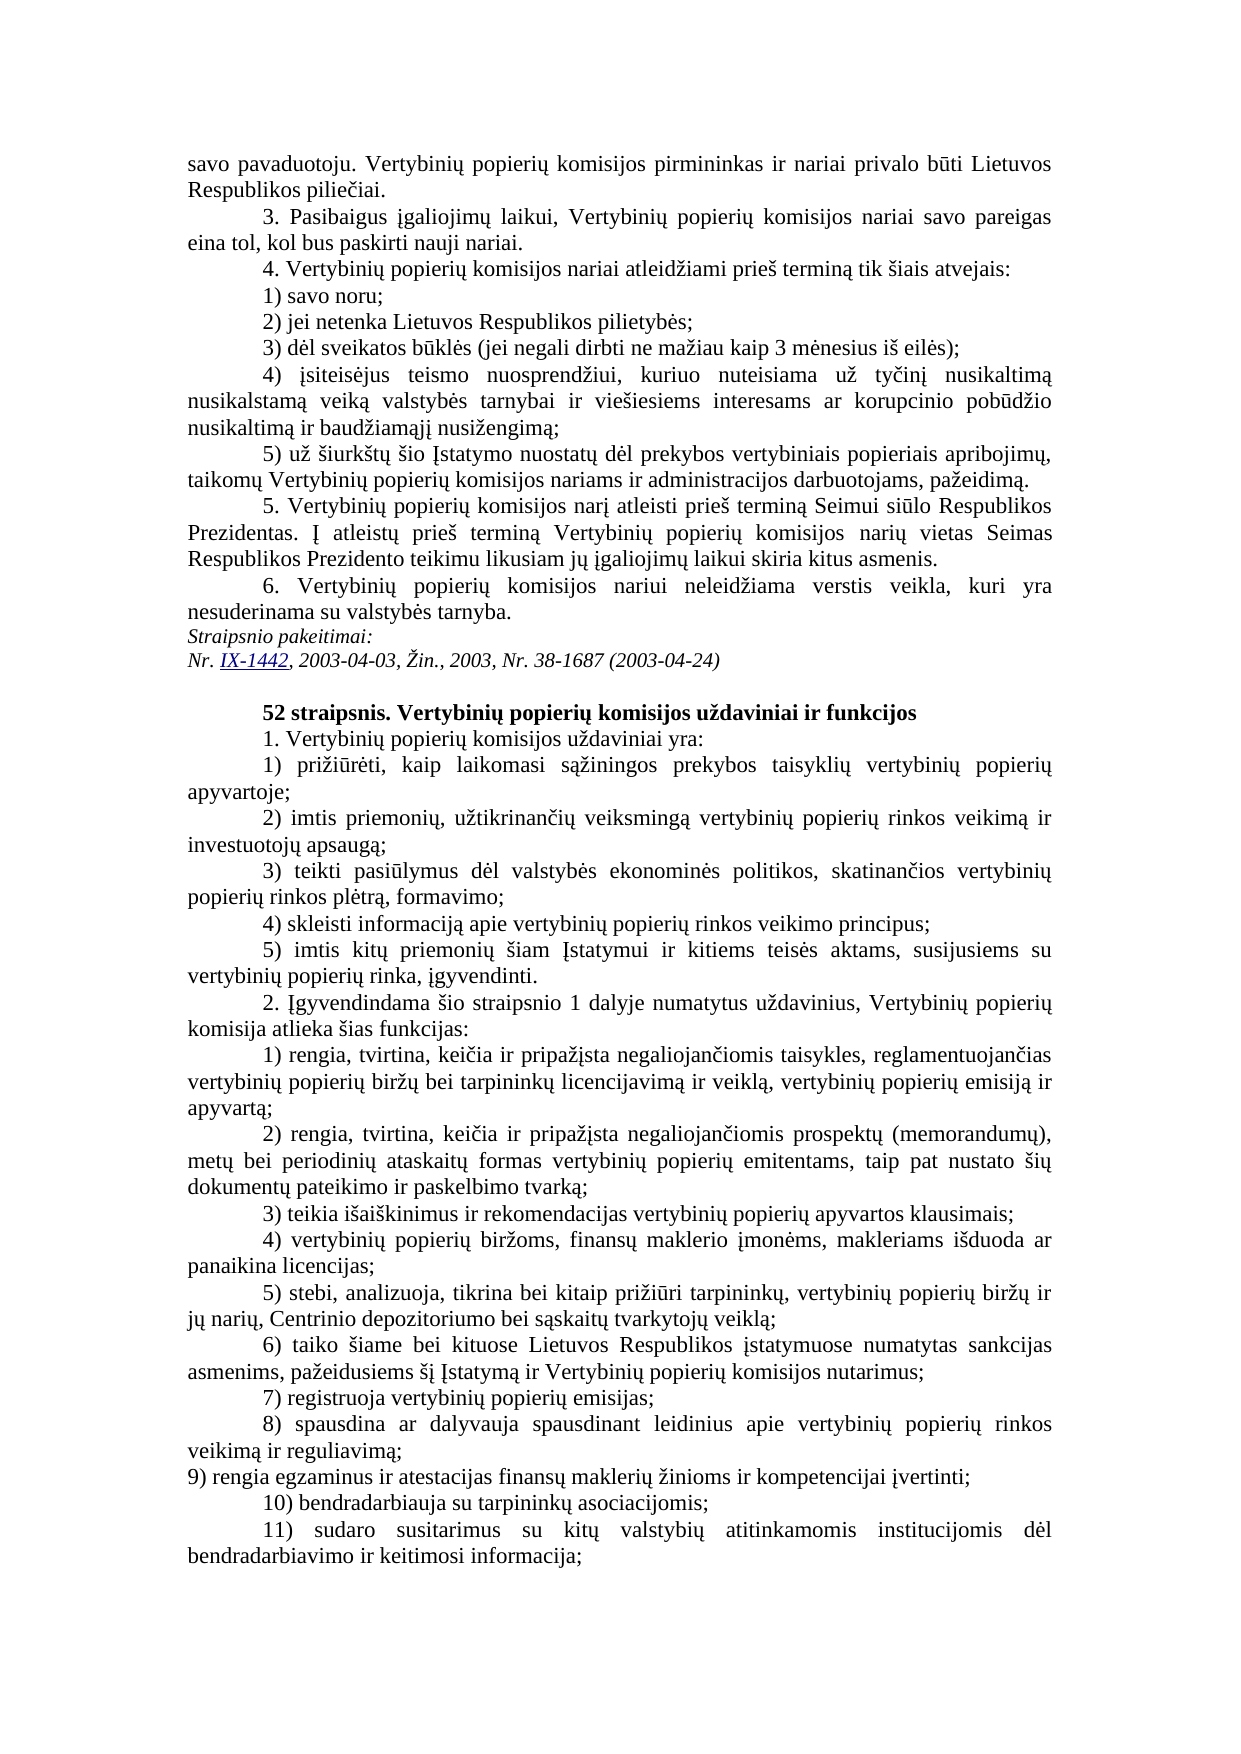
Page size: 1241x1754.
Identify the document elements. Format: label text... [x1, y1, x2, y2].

text 6. Vertybinių popierių komisijos nariui neleidžiama verstis veikla, kuri yra nesuderinama su valstybės tarnyba. [187, 572, 1053, 624]
text 11) sudaro susitarimus su kitų valstybių atitinkamomis institucijomis dėl bendradarbiavimo ir keitimosi informacija; [187, 1516, 1053, 1568]
text 10) bendradarbiauja su tarpininkų asociacijomis; [187, 1489, 1053, 1516]
text 4) vertybinių popierių biržoms, finansų maklerio įmonėms, makleriams išduoda ar panaikina licencijas; [187, 1226, 1053, 1279]
text 3) teikti pasiūlymus dėl valstybės ekonominės politikos, skatinančios vertybinių popierių rinkos plėtrą, formavimo; [187, 857, 1053, 910]
text 4. Vertybinių popierių komisijos nariai atleidžiami prieš terminą tik šiais atvejais: [187, 255, 1053, 282]
text 5. Vertybinių popierių komisijos narį atleisti prieš terminą Seimui siūlo Respublikos Prezidentas. Į atleistų prieš terminą Vertybinių popierių komisijos narių vietas Seimas Respublikos Prezidento teikimu likusiam jų įgaliojimų laikui skiria kitus asmenis. [187, 493, 1053, 572]
text 6) taiko šiame bei kituose Lietuvos Respublikos įstatymuose numatytas sankcijas asmenims, pažeidusiems šį Įstatymą ir Vertybinių popierių komisijos nutarimus; [187, 1331, 1053, 1384]
text 2) rengia, tvirtina, keičia ir pripažįsta negaliojančiomis prospektų (memorandumų), metų bei periodinių ataskaitų formas vertybinių popierių emitentams, taip pat nustato šių dokumentų pateikimo ir paskelbimo tvarką; [187, 1121, 1053, 1199]
text 2) imtis priemonių, užtikrinančių veiksmingą vertybinių popierių rinkos veikimą ir investuotojų apsaugą; [187, 804, 1053, 857]
text 5) už šiurkštų šio Įstatymo nuostatų dėl prekybos vertybiniais popieriais apribojimų, taikomų Vertybinių popierių komisijos nariams ir administracijos darbuotojams, pažeidimą. [187, 440, 1053, 493]
text 5) imtis kitų priemonių šiam Įstatymui ir kitiems teisės aktams, susijusiems su vertybinių popierių rinka, įgyvendinti. [187, 936, 1053, 989]
text 7) registruoja vertybinių popierių emisijas; [187, 1384, 1053, 1410]
text 4) įsiteisėjus teismo nuosprendžiui, kuriuo nuteisiama už tyčinį nusikaltimą nusikalstamą veiką valstybės tarnybai ir viešiesiems interesams ar korupcinio pobūdžio nusikaltimą ir baudžiamąjį nusižengimą; [187, 361, 1053, 440]
text 1. Vertybinių popierių komisijos uždaviniai yra: [187, 725, 1053, 752]
text Straipsnio pakeitimai: [187, 624, 1053, 648]
text 2. Įgyvendindama šio straipsnio 1 dalyje numatytus uždavinius, Vertybinių popierių komisija atlieka šias funkcijas: [187, 989, 1053, 1041]
text 3) teikia išaiškinimus ir rekomendacijas vertybinių popierių apyvartos klausimais; [187, 1199, 1053, 1226]
text 4) skleisti informaciją apie vertybinių popierių rinkos veikimo principus; [187, 910, 1053, 936]
text 1) savo noru; [187, 282, 1053, 308]
text 3) dėl sveikatos būklės (jei negali dirbti ne mažiau kaip 3 mėnesius iš eilės); [187, 334, 1053, 361]
text 2) jei netenka Lietuvos Respublikos pilietybės; [187, 308, 1053, 334]
text 1) rengia, tvirtina, keičia ir pripažįsta negaliojančiomis taisykles, reglamentuojančias vertybinių popierių biržų bei tarpininkų licencijavimą ir veiklą, vertybinių popierių emisiją ir apyvartą; [187, 1041, 1053, 1121]
text 1) prižiūrėti, kaip laikomasi sąžiningos prekybos taisyklių vertybinių popierių apyvartoje; [187, 752, 1053, 804]
text 8) spausdina ar dalyvauja spausdinant leidinius apie vertybinių popierių rinkos veikimą ir reguliavimą; [187, 1410, 1053, 1463]
text 3. Pasibaigus įgaliojimų laikui, Vertybinių popierių komisijos nariai savo pareigas eina tol, kol bus paskirti nauji nariai. [187, 203, 1053, 255]
text Nr. IX-1442, 2003-04-03, Žin., 2003, Nr. 38-1687 (2003-04-24) [187, 648, 1053, 672]
text 5) stebi, analizuoja, tikrina bei kitaip prižiūri tarpininkų, vertybinių popierių biržų ir jų narių, Centrinio depozitoriumo bei sąskaitų tvarkytojų veiklą; [187, 1279, 1053, 1331]
text 9) rengia egzaminus ir atestacijas finansų maklerių žinioms ir kompetencijai įvertinti; [187, 1463, 1053, 1489]
text savo pavaduotoju. Vertybinių popierių komisijos pirmininkas ir nariai privalo būti Lietuvos Respublikos piliečiai. [187, 150, 1053, 203]
text 52 straipsnis. Vertybinių popierių komisijos uždaviniai ir funkcijos [187, 699, 1053, 725]
